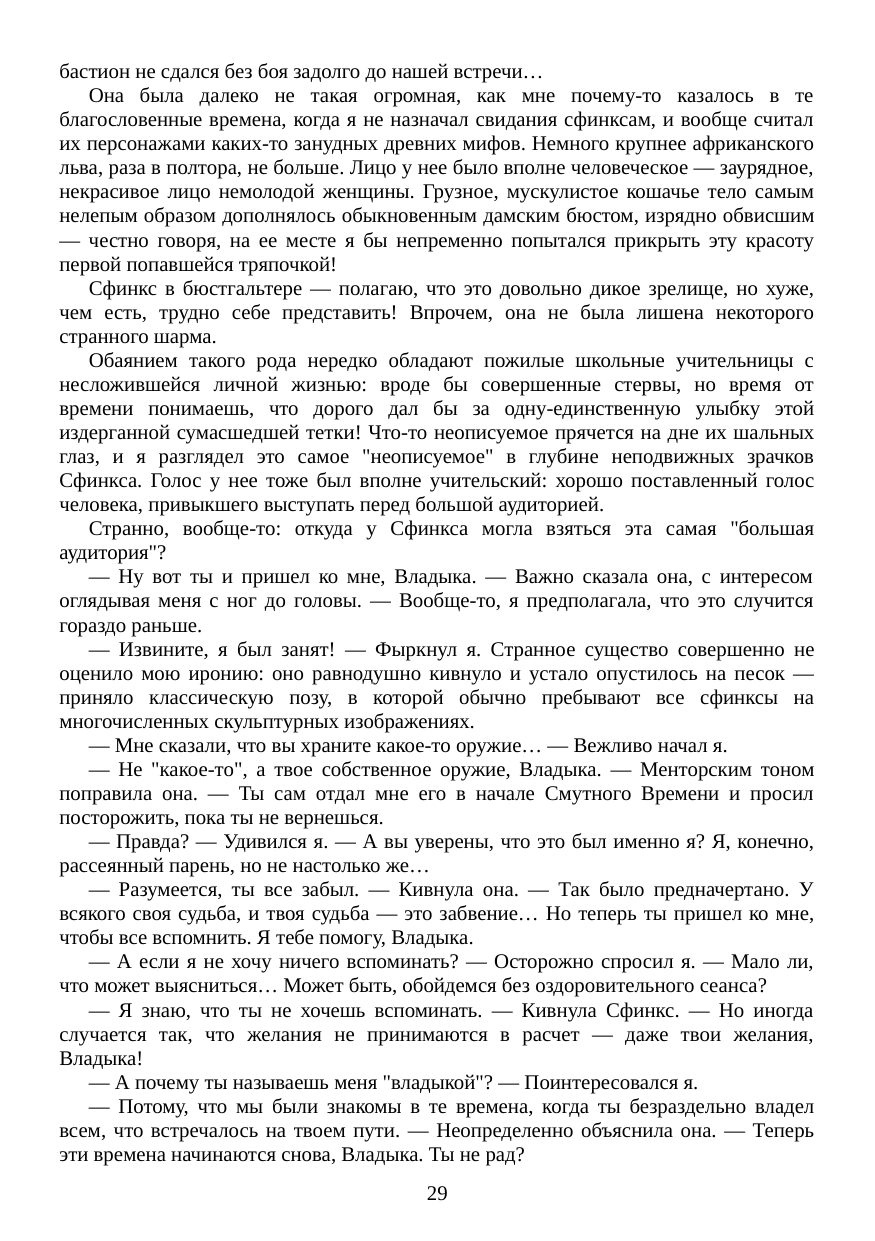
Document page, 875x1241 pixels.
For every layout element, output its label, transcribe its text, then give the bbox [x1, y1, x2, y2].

text Сфинкс в бюстгальтере — полагаю, что это довольно дикое зрелище, но хуже, чем есть, трудно себе представить! Впрочем, она не была лишена некоторого странного шарма. [59, 276, 815, 348]
text Обаянием такого рода нередко обладают пожилые школьные учительницы с несложившейся личной жизнью: вроде бы совершенные стервы, но время от времени понимаешь, что дорого дал бы за одну-единственную улыбку этой издерганной сумасшедшей тетки! Что-то неописуемое прячется на дне их шальных глаз, и я разглядел это самое "неописуемое" в глубине неподвижных зрачков Сфинкса. Голос у нее тоже был вполне учительский: хорошо поставленный голос человека, привыкшего выступать перед большой аудиторией. [59, 348, 815, 516]
text бастион не сдался без боя задолго до нашей встречи… [59, 59, 815, 83]
text — Не "какое-то", а твое собственное оружие, Владыка. — Менторским тоном поправила она. — Ты сам отдал мне его в начале Смутного Времени и просил посторожить, пока ты не вернешься. [59, 757, 815, 829]
text — Я знаю, что ты не хочешь вспоминать. — Кивнула Сфинкс. — Но иногда случается так, что желания не принимаются в расчет — даже твои желания, Владыка! [59, 997, 815, 1070]
text — Мне сказали, что вы храните какое-то оружие… — Вежливо начал я. [59, 733, 815, 757]
text — Правда? — Удивился я. — А вы уверены, что это был именно я? Я, конечно, рассеянный парень, но не настолько же… [59, 829, 815, 877]
text — А почему ты называешь меня "владыкой"? — Поинтересовался я. [59, 1070, 815, 1094]
text — А если я не хочу ничего вспоминать? — Осторожно спросил я. — Мало ли, что может выясниться… Может быть, обойдемся без оздоровительного сеанса? [59, 949, 815, 997]
text — Ну вот ты и пришел ко мне, Владыка. — Важно сказала она, с интересом оглядывая меня с ног до головы. — Вообще-то, я предполагала, что это случится гораздо раньше. [59, 564, 815, 637]
text — Потому, что мы были знакомы в те времена, когда ты безраздельно владел всем, что встречалось на твоем пути. — Неопределенно объяснила она. — Теперь эти времена начинаются снова, Владыка. Ты не рад? [59, 1094, 815, 1166]
text — Разумеется, ты все забыл. — Кивнула она. — Так было предначертано. У всякого своя судьба, и твоя судьба — это забвение… Но теперь ты пришел ко мне, чтобы все вспомнить. Я тебе помогу, Владыка. [59, 877, 815, 949]
text Странно, вообще-то: откуда у Сфинкса могла взяться эта самая "большая аудитория"? [59, 516, 815, 564]
text Она была далеко не такая огромная, как мне почему-то казалось в те благословенные времена, когда я не назначал свидания сфинксам, и вообще считал их персонажами каких-то занудных древних мифов. Немного крупнее африканского льва, раза в полтора, не больше. Лицо у нее было вполне человеческое — заурядное, некрасивое лицо немолодой женщины. Грузное, мускулистое кошачье тело самым нелепым образом дополнялось обыкновенным дамским бюстом, изрядно обвисшим — честно говоря, на ее месте я бы непременно попытался прикрыть эту красоту первой попавшейся тряпочкой! [59, 83, 815, 276]
text — Извините, я был занят! — Фыркнул я. Странное существо совершенно не оценило мою иронию: оно равнодушно кивнуло и устало опустилось на песок — приняло классическую позу, в которой обычно пребывают все сфинксы на многочисленных скульптурных изображениях. [59, 637, 815, 733]
